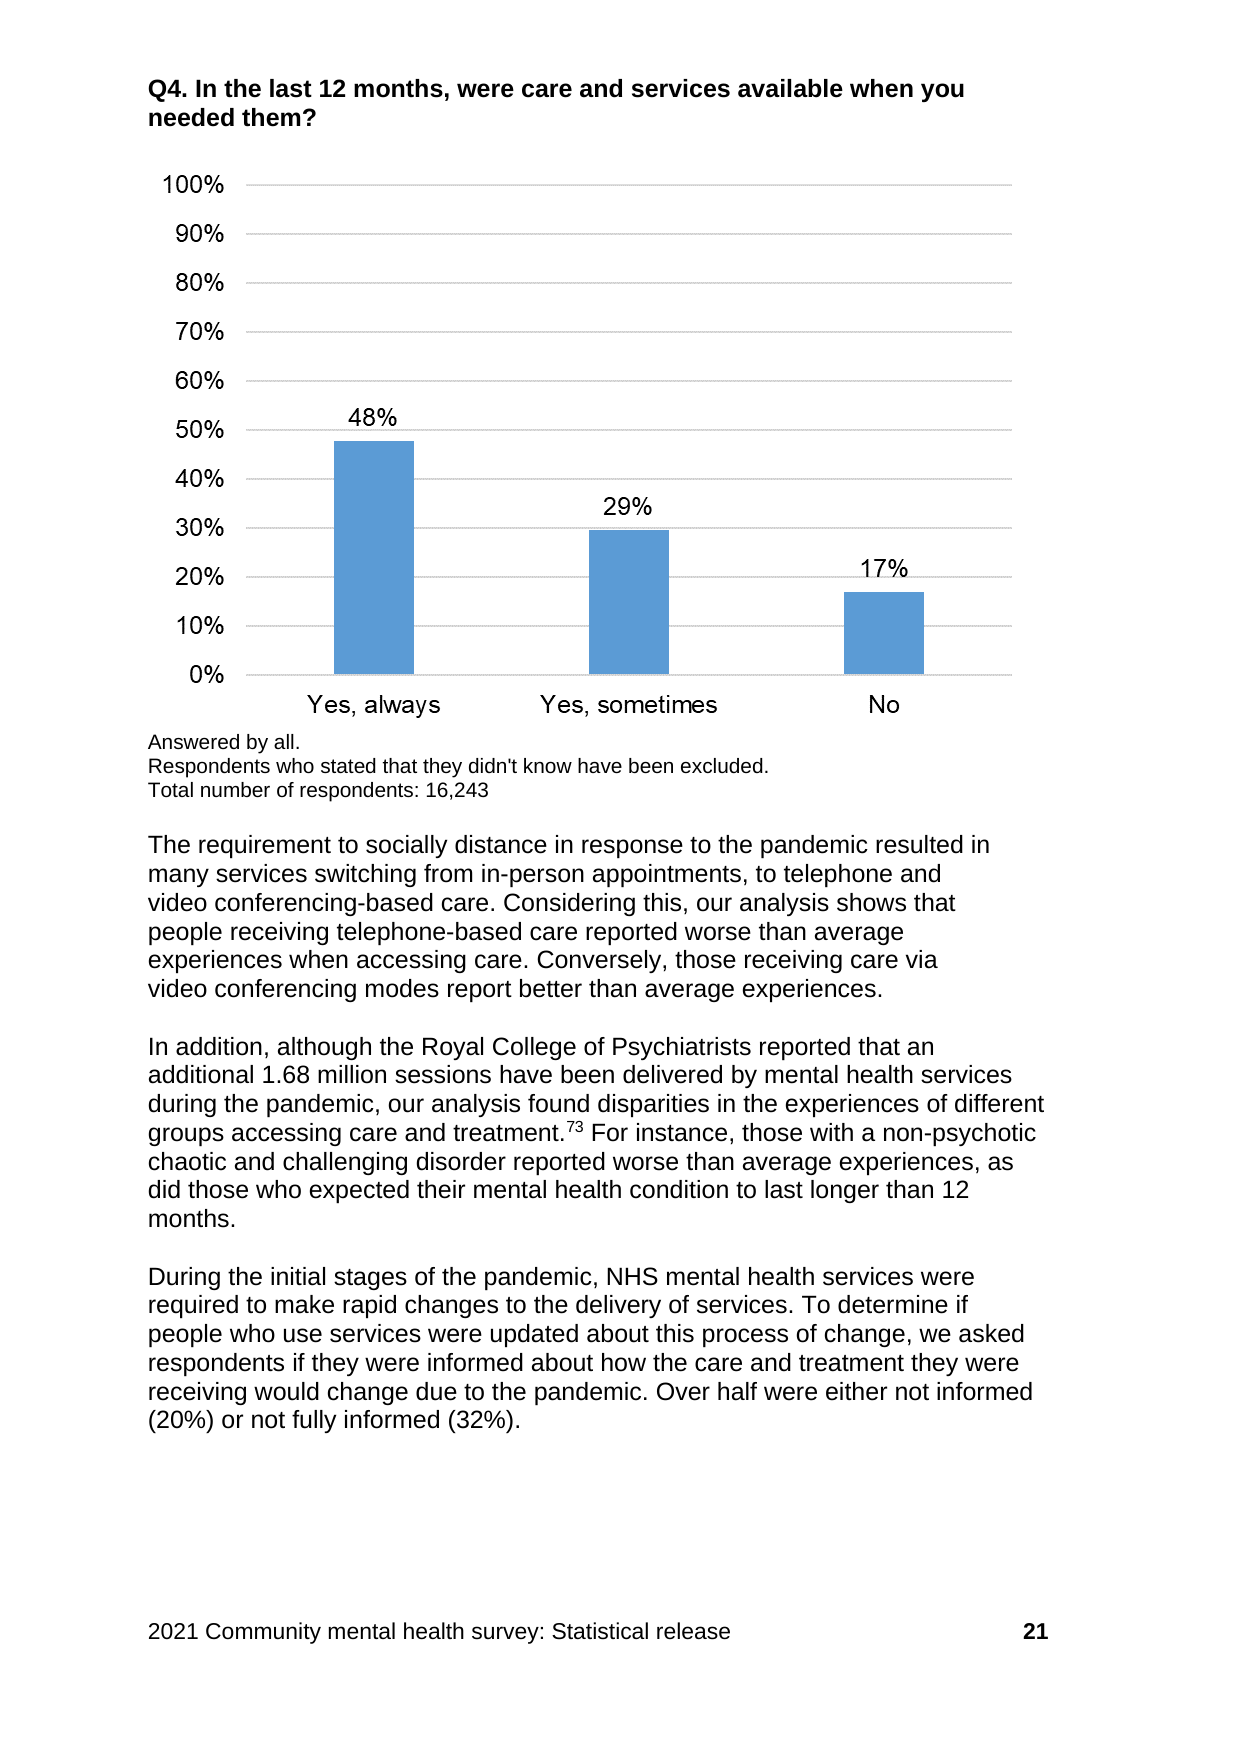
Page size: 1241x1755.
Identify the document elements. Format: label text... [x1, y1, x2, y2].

text During the initial stages of the pandemic, NHS mental health services were required to make rapid changes to the delivery of services. To determine if people who use services were updated about this process of change, we asked respondents if they were informed about how the care and treatment they were receiving would change due to the pandemic. Over half were either not informed (20%) or not fully informed (32%). [148, 1262, 1048, 1434]
text Answered by all. [148, 730, 1048, 754]
text Q4. In the last 12 months, were care and services available when you needed them? [148, 74, 1004, 131]
text The requirement to socially distance in response to the pandemic resulted in many services switching from in-person appointments, to telephone and video conferencing-based care. Considering this, our analysis shows that people receiving telephone-based care reported worse than average experiences when accessing care. Conversely, those receiving care via video conferencing modes report better than average experiences. [148, 830, 1004, 1003]
text Respondents who stated that they didn't know have been excluded. [148, 754, 1048, 778]
text In addition, although the Royal College of Psychiatrists reported that an additional 1.68 million sessions have been delivered by mental health services during the pandemic, our analysis found disparities in the experiences of different groups accessing care and treatment. For instance, those with a non-psychotic chaotic and challenging disorder reported worse than average experiences, as did those who expected their mental health condition to last longer than 12 months. [148, 1032, 1048, 1233]
text Total number of respondents: 16,243 [148, 778, 1004, 802]
